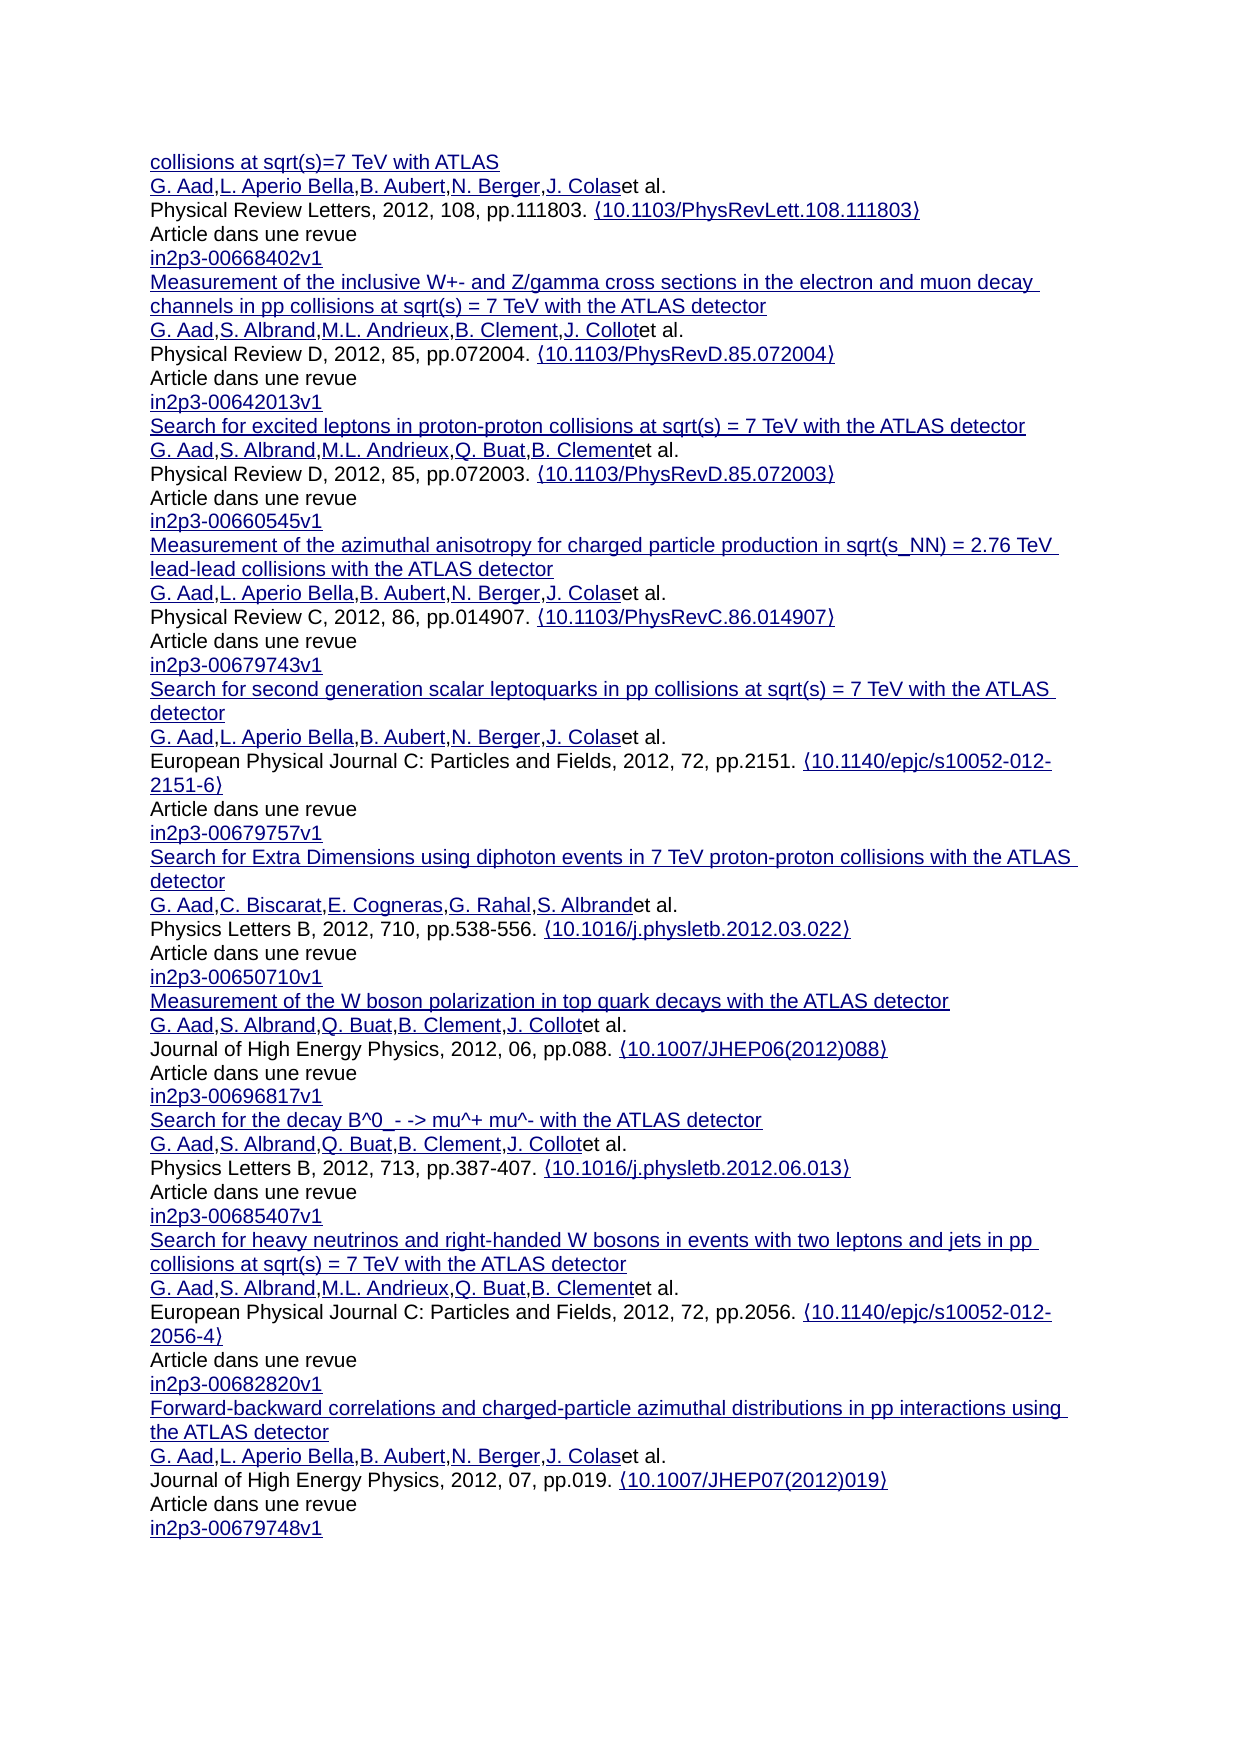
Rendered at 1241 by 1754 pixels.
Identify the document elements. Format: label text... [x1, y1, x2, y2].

table_cell Measurement of the inclusive W+- and Z/gamma cross sections in the electron and muon decay channels in pp collisions at sqrt(s) = 7 TeV with the ATLAS detector G. Aad,S. Albrand,M.L. Andrieux,B. Clement,J. Collotet al. Physical Review D, 2012, 85, pp.072004. ⟨10.1103/PhysRevD.85.072004⟩ Article dans une revue in2p3-00642013v1 [150, 270, 1090, 413]
table_cell Measurement of the W boson polarization in top quark decays with the ATLAS detector G. Aad,S. Albrand,Q. Buat,B. Clement,J. Collotet al. Journal of High Energy Physics, 2012, 06, pp.088. ⟨10.1007/JHEP06(2012)088⟩ Article dans une revue in2p3-00696817v1 [150, 989, 1090, 1108]
table_cell Search for the decay B^0_- -> mu^+ mu^- with the ATLAS detector G. Aad,S. Albrand,Q. Buat,B. Clement,J. Collotet al. Physics Letters B, 2012, 713, pp.387-407. ⟨10.1016/j.physletb.2012.06.013⟩ Article dans une revue in2p3-00685407v1 [150, 1108, 1090, 1228]
table_cell Search for second generation scalar leptoquarks in pp collisions at sqrt(s) = 7 TeV with the ATLAS detector G. Aad,L. Aperio Bella,B. Aubert,N. Berger,J. Colaset al. European Physical Journal C: Particles and Fields, 2012, 72, pp.2151. ⟨10.1140/epjc/s10052-012-2151-6⟩ Article dans une revue in2p3-00679757v1 [150, 677, 1090, 845]
table_cell Search for heavy neutrinos and right-handed W bosons in events with two leptons and jets in pp collisions at sqrt(s) = 7 TeV with the ATLAS detector G. Aad,S. Albrand,M.L. Andrieux,Q. Buat,B. Clementet al. European Physical Journal C: Particles and Fields, 2012, 72, pp.2056. ⟨10.1140/epjc/s10052-012-2056-4⟩ Article dans une revue in2p3-00682820v1 [150, 1228, 1090, 1396]
table_cell Measurement of the azimuthal anisotropy for charged particle production in sqrt(s_NN) = 2.76 TeV lead-lead collisions with the ATLAS detector G. Aad,L. Aperio Bella,B. Aubert,N. Berger,J. Colaset al. Physical Review C, 2012, 86, pp.014907. ⟨10.1103/PhysRevC.86.014907⟩ Article dans une revue in2p3-00679743v1 [150, 533, 1090, 677]
table_cell Forward-backward correlations and charged-particle azimuthal distributions in pp interactions using the ATLAS detector G. Aad,L. Aperio Bella,B. Aubert,N. Berger,J. Colaset al. Journal of High Energy Physics, 2012, 07, pp.019. ⟨10.1007/JHEP07(2012)019⟩ Article dans une revue in2p3-00679748v1 [150, 1396, 1090, 1539]
table_cell Search for excited leptons in proton-proton collisions at sqrt(s) = 7 TeV with the ATLAS detector G. Aad,S. Albrand,M.L. Andrieux,Q. Buat,B. Clementet al. Physical Review D, 2012, 85, pp.072003. ⟨10.1103/PhysRevD.85.072003⟩ Article dans une revue in2p3-00660545v1 [150, 414, 1090, 533]
table_cell Search for Extra Dimensions using diphoton events in 7 TeV proton-proton collisions with the ATLAS detector G. Aad,C. Biscarat,E. Cogneras,G. Rahal,S. Albrandet al. Physics Letters B, 2012, 710, pp.538-556. ⟨10.1016/j.physletb.2012.03.022⟩ Article dans une revue in2p3-00650710v1 [150, 845, 1090, 988]
table_cell Search for the Standard Model Higgs boson in the diphoton decay channel with 4.9 fb-1 of pp collisions at sqrt(s)=7 TeV with ATLAS G. Aad,L. Aperio Bella,B. Aubert,N. Berger,J. Colaset al. Physical Review Letters, 2012, 108, pp.111803. ⟨10.1103/PhysRevLett.108.111803⟩ Article dans une revue in2p3-00668402v1 [150, 150, 1090, 270]
